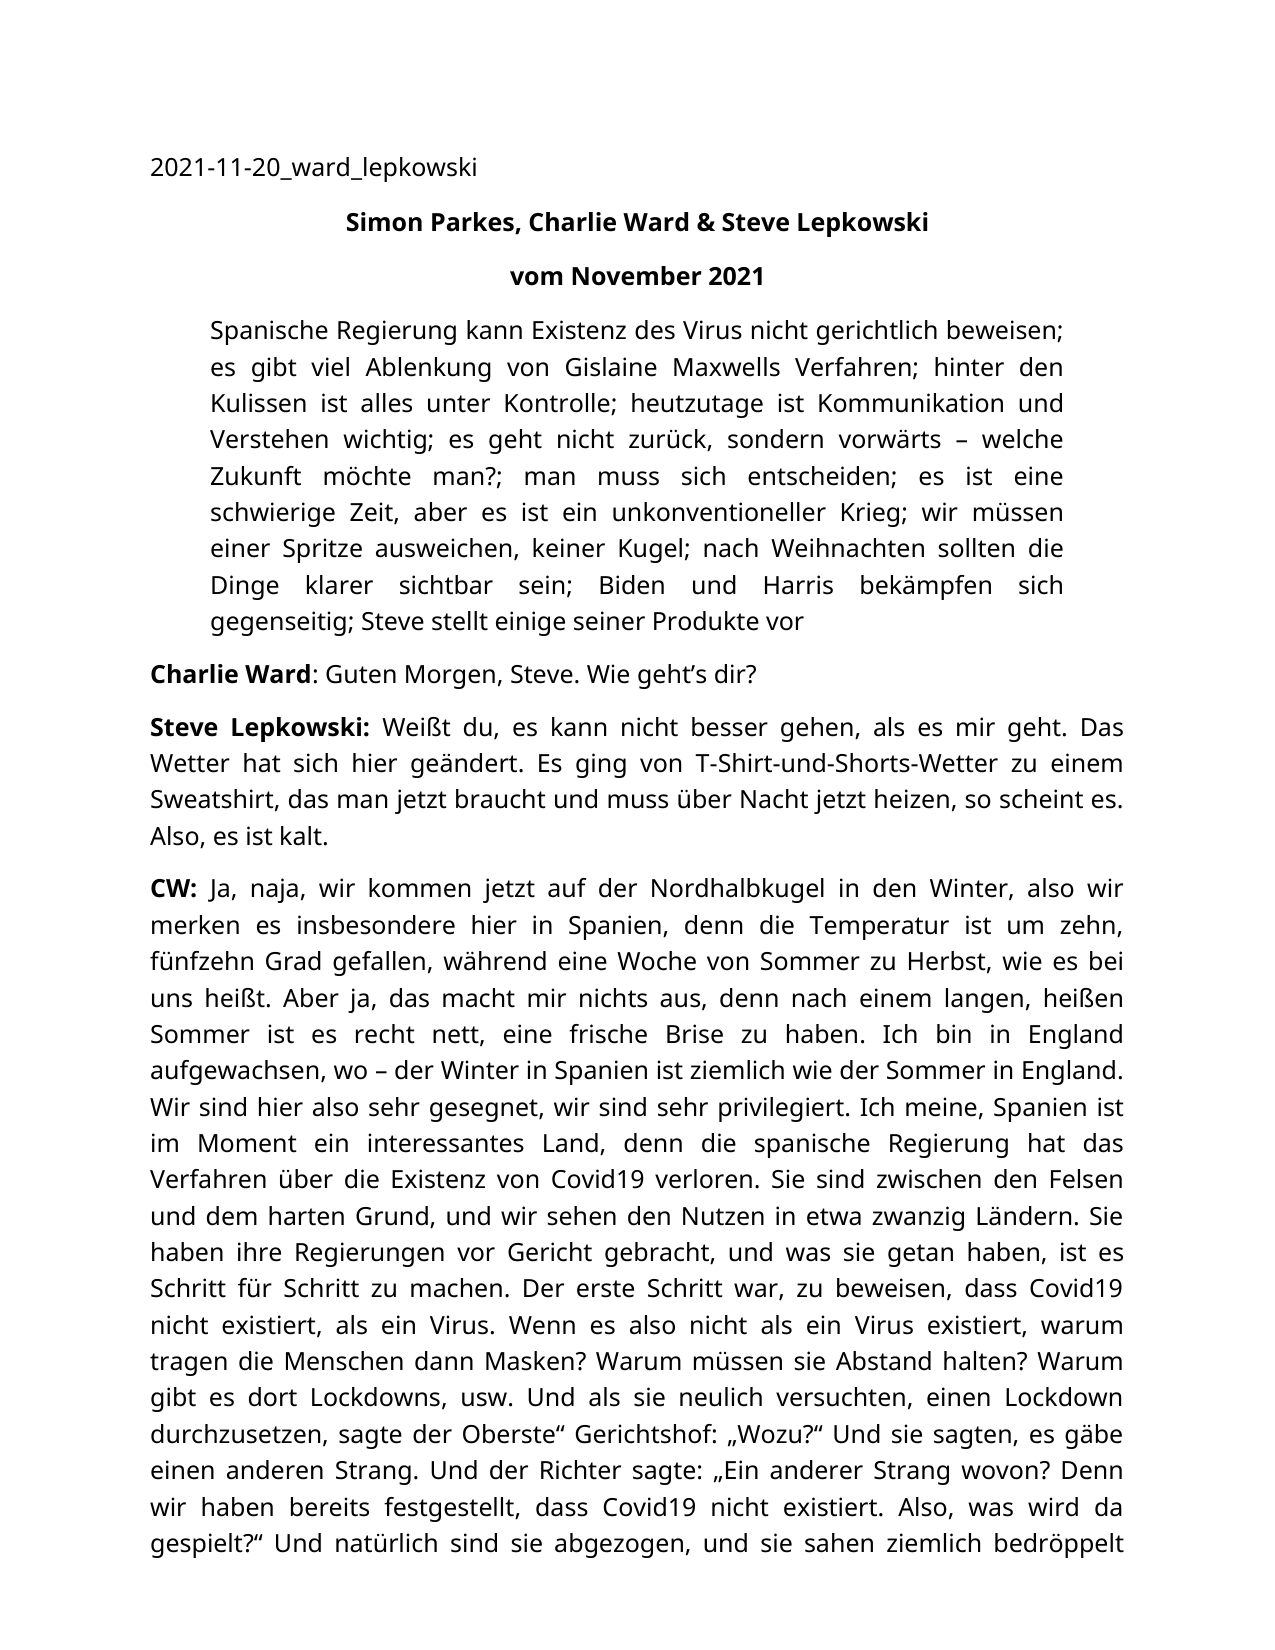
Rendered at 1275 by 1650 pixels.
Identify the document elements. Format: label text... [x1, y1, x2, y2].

text Spanische Regierung kann Existenz des Virus nicht gerichtlich beweisen; es gibt viel Ablenkung von Gislaine Maxwells Verfahren; hinter den Kulissen ist alles unter Kontrolle; heutzutage ist Kommunikation und Verstehen wichtig; es geht nicht zurück, sondern vorwärts – welche Zukunft möchte man?; man muss sich entscheiden; es ist eine schwierige Zeit, aber es ist ein unkonventioneller Krieg; wir müssen einer Spritze ausweichen, keiner Kugel; nach Weihnachten sollten die Dinge klarer sichtbar sein; Biden und Harris bekämpfen sich gegenseitig; Steve stellt einige seiner Produkte vor [210, 313, 1065, 638]
text 2021-11-20_ward_lepkowski [150, 150, 1125, 185]
text Charlie Ward: Guten Morgen, Steve. Wie geht’s dir? [150, 656, 1125, 691]
subtitle Simon Parkes, Charlie Ward & Steve Lepkowski [150, 204, 1125, 240]
text Steve Lepkowski: Weißt du, es kann nicht besser gehen, als es mir geht. Das Wetter hat sich hier geändert. Es ging von T-Shirt-und-Shorts-Wetter zu einem Sweatshirt, das man jetzt braucht und muss über Nacht jetzt heizen, so scheint es. Also, es ist kalt. [150, 709, 1125, 852]
subtitle vom November 2021 [150, 258, 1125, 294]
text CW: Ja, naja, wir kommen jetzt auf der Nordhalbkugel in den Winter, also wir merken es insbesondere hier in Spanien, denn die Temperatur ist um zehn, fünfzehn Grad gefallen, während eine Woche von Sommer zu Herbst, wie es bei uns heißt. Aber ja, das macht mir nichts aus, denn nach einem langen, heißen Sommer ist es recht nett, eine frische Brise zu haben. Ich bin in England aufgewachsen, wo – der Winter in Spanien ist ziemlich wie der Sommer in England. Wir sind hier also sehr gesegnet, wir sind sehr privilegiert. Ich meine, Spanien ist im Moment ein interessantes Land, denn die spanische Regierung hat das Verfahren über die Existenz von Covid19 verloren. Sie sind zwischen den Felsen und dem harten Grund, und wir sehen den Nutzen in etwa zwanzig Ländern. Sie haben ihre Regierungen vor Gericht gebracht, und was sie getan haben, ist es Schritt für Schritt zu machen. Der erste Schritt war, zu beweisen, dass Covid19 nicht existiert, als ein Virus. Wenn es also nicht als ein Virus existiert, warum tragen die Menschen dann Masken? Warum müssen sie Abstand halten? Warum gibt es dort Lockdowns, usw. Und als sie neulich versuchten, einen Lockdown durchzusetzen, sagte der Oberste“ Gerichtshof: „Wozu?“ Und sie sagten, es gäbe einen anderen Strang. Und der Richter sagte: „Ein anderer Strang wovon? Denn wir haben bereits festgestellt, dass Covid19 nicht existiert. Also, was wird da gespielt?“ Und natürlich sind sie abgezogen, und sie sahen ziemlich bedröppelt [150, 871, 1125, 1559]
